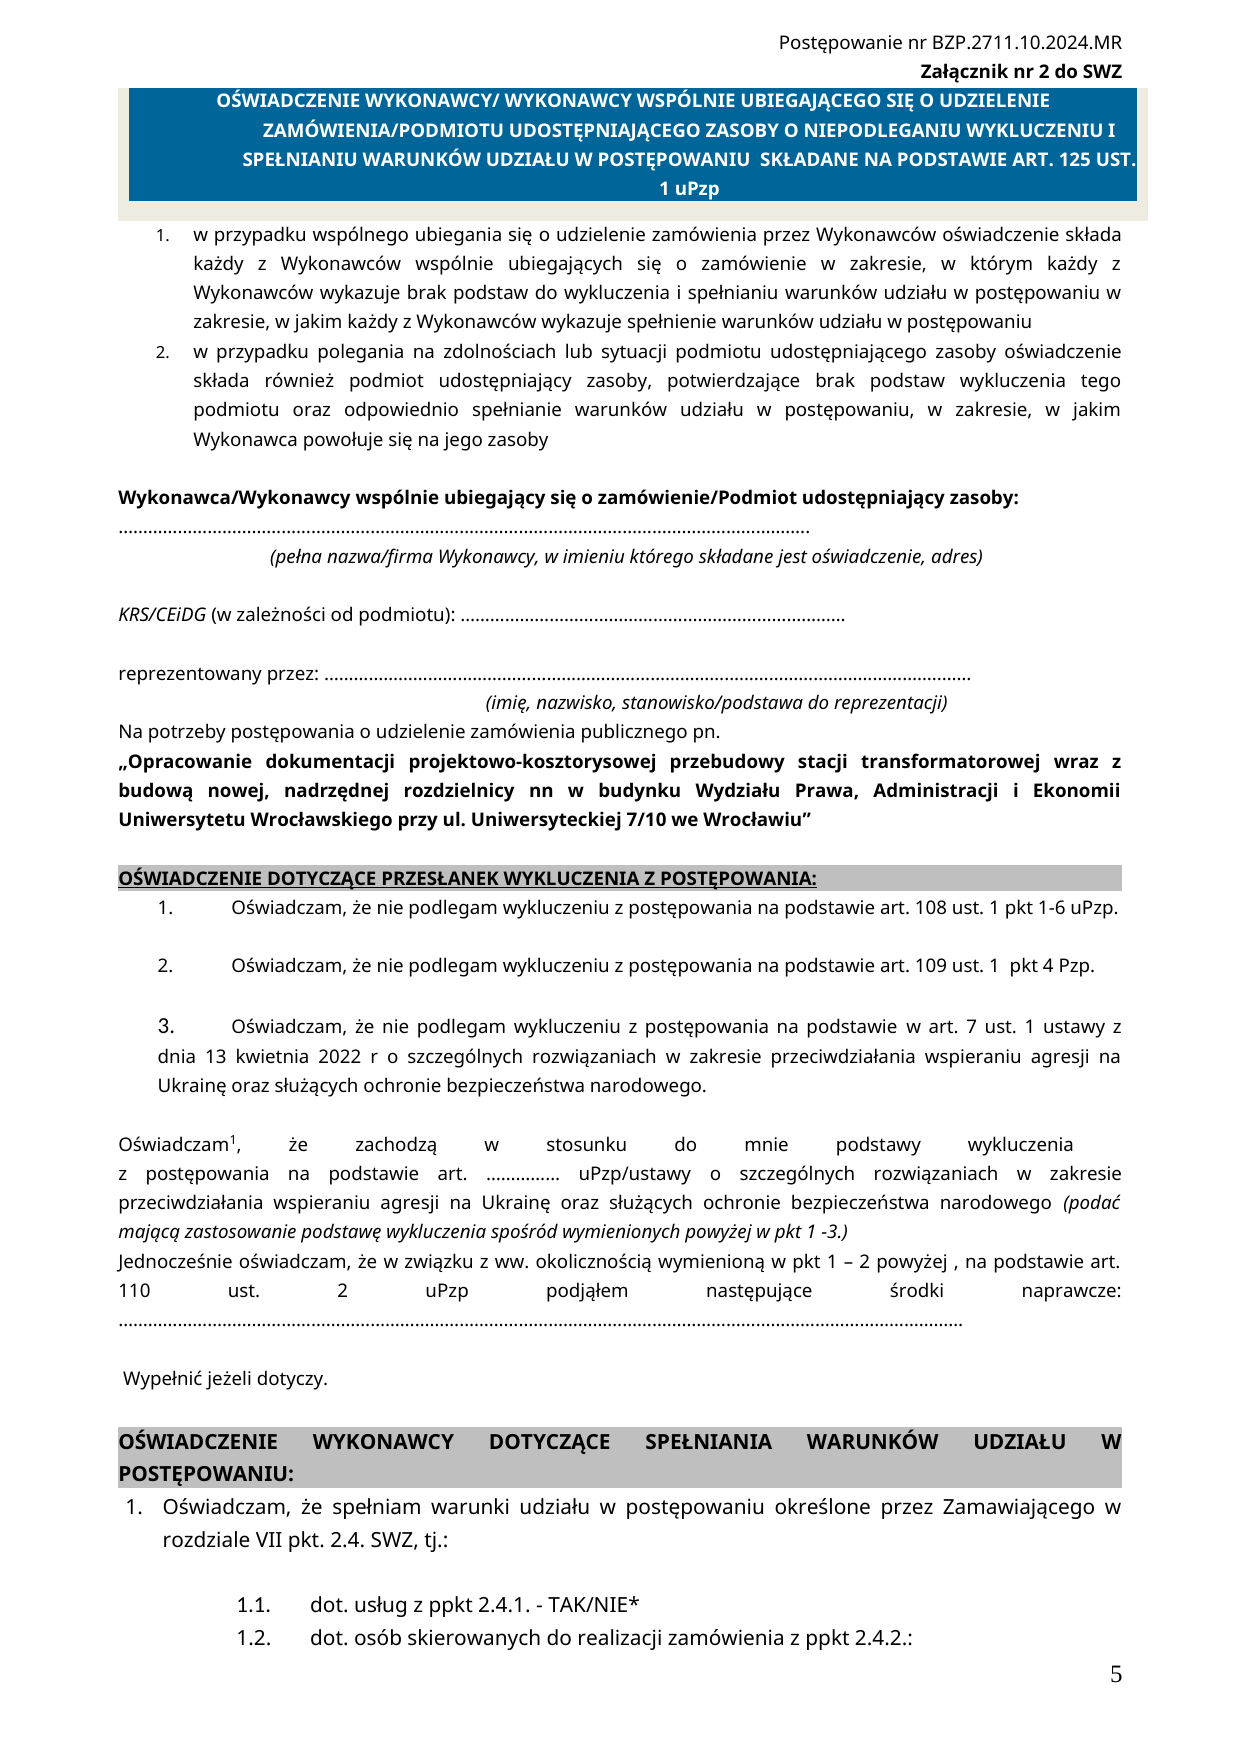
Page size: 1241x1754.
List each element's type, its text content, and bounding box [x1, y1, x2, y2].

text Wykonawca/Wykonawcy wspólnie ubiegający się o zamówienie/Podmiot udostępniający zasoby: ………………………………………………………………………………………………………………………….. [118, 484, 1122, 539]
text (imię, nazwisko, stanowisko/podstawa do reprezentacji) [486, 689, 1122, 715]
list Oświadczam, że nie podlegam wykluczeniu z postępowania na podstawie art. 108 ust. 1 pkt 1-6 uPzp. [157, 894, 1122, 920]
text (pełna nazwa/firma Wykonawcy, w imieniu którego składane jest oświadczenie, adres) [118, 543, 1137, 568]
text Oświadczam1, że zachodzą w stosunku do mnie podstawy wykluczenia z postępowania na podstawie art. …………… uPzp/ustawy o szczególnych rozwiązaniach w zakresie przeciwdziałania wspieraniu agresji na Ukrainę oraz służących ochronie bezpieczeństwa narodowego (podać mającą zastosowanie podstawę wykluczenia spośród wymienionych powyżej w pkt 1 -3.) [118, 1131, 1122, 1244]
text „Opracowanie dokumentacji projektowo-kosztorysowej przebudowy stacji transformatorowej wraz z budową nowej, nadrzędnej rozdzielnicy nn w budynku Wydziału Prawa, Administracji i Ekonomii Uniwersytetu Wrocławskiego przy ul. Uniwersyteckiej 7/10 we Wrocławiu” [118, 748, 1122, 832]
list Oświadczam, że nie podlegam wykluczeniu z postępowania na podstawie w art. 7 ust. 1 ustawy z dnia 13 kwietnia 2022 r o szczególnych rozwiązaniach w zakresie przeciwdziałania wspieraniu agresji na Ukrainę oraz służących ochronie bezpieczeństwa narodowego. [157, 1011, 1122, 1098]
text Wypełnić jeżeli dotyczy. [118, 1365, 1122, 1391]
text KRS/CEiDG (w zależności od podmiotu): …………………………………………………………………… [118, 602, 1137, 627]
list dot. osób skierowanych do realizacji zamówienia z ppkt 2.4.2.: [236, 1623, 1122, 1651]
list w przypadku polegania na zdolnościach lub sytuacji podmiotu udostępniającego zasoby oświadczenie składa również podmiot udostępniający zasoby, potwierdzające brak podstaw wykluczenia tego podmiotu oraz odpowiednio spełnianie warunków udziału w postępowaniu, w zakresie, w jakim Wykonawca powołuje się na jego zasoby [156, 338, 1122, 451]
text Postępowanie nr BZP.2711.10.2024.MR [118, 29, 1122, 55]
text OŚWIADCZENIE DOTYCZĄCE PRZESŁANEK WYKLUCZENIA Z POSTĘPOWANIA: [118, 865, 1122, 891]
text Załącznik nr 2 do SWZ [118, 58, 1122, 84]
text Jednocześnie oświadczam, że w związku z ww. okolicznością wymienioną w pkt 1 – 2 powyżej , na podstawie art. 110 ust. 2 uPzp podjąłem następujące środki naprawcze: ……………………………………………………………………………………………………………………………………………………… [118, 1248, 1122, 1332]
text Na potrzeby postępowania o udzielenie zamówienia publicznego pn. [118, 719, 1122, 744]
text OŚWIADCZENIE WYKONAWCY DOTYCZĄCE SPEŁNIANIA WARUNKÓW UDZIAŁU W POSTĘPOWANIU: [118, 1427, 1122, 1488]
list Oświadczam, że nie podlegam wykluczeniu z postępowania na podstawie art. 109 ust. 1 pkt 4 Pzp. [157, 953, 1122, 978]
list dot. usług z ppkt 2.4.1. - TAK/NIE* [236, 1590, 1122, 1618]
list w przypadku wspólnego ubiegania się o udzielenie zamówienia przez Wykonawców oświadczenie składa każdy z Wykonawców wspólnie ubiegających się o zamówienie w zakresie, w którym każdy z Wykonawców wykazuje brak podstaw do wykluczenia i spełnianiu warunków udziału w postępowaniu w zakresie, w jakim każdy z Wykonawców wykazuje spełnienie warunków udziału w postępowaniu [156, 221, 1122, 334]
text reprezentowany przez: ……………………………………………………………………………………………………………..…… [118, 660, 1137, 686]
table_header OŚWIADCZENIE WYKONAWCY/ WYKONAWCY WSPÓLNIE UBIEGAJĄCEGO SIĘ O UDZIELENIE ZAMÓWIENIA/PODMIOTU UDOSTĘPNIAJĄCEGO ZASOBY O NIEPODLEGANIU WYKLUCZENIU I SPEŁNIANIU WARUNKÓW UDZIAŁU W POSTĘPOWANIU SKŁADANE NA PODSTAWIE ART. 125 UST. 1 uPzp [118, 88, 1148, 221]
list Oświadczam, że spełniam warunki udziału w postępowaniu określone przez Zamawiającego w rozdziale VII pkt. 2.4. SWZ, tj.: [125, 1492, 1122, 1553]
